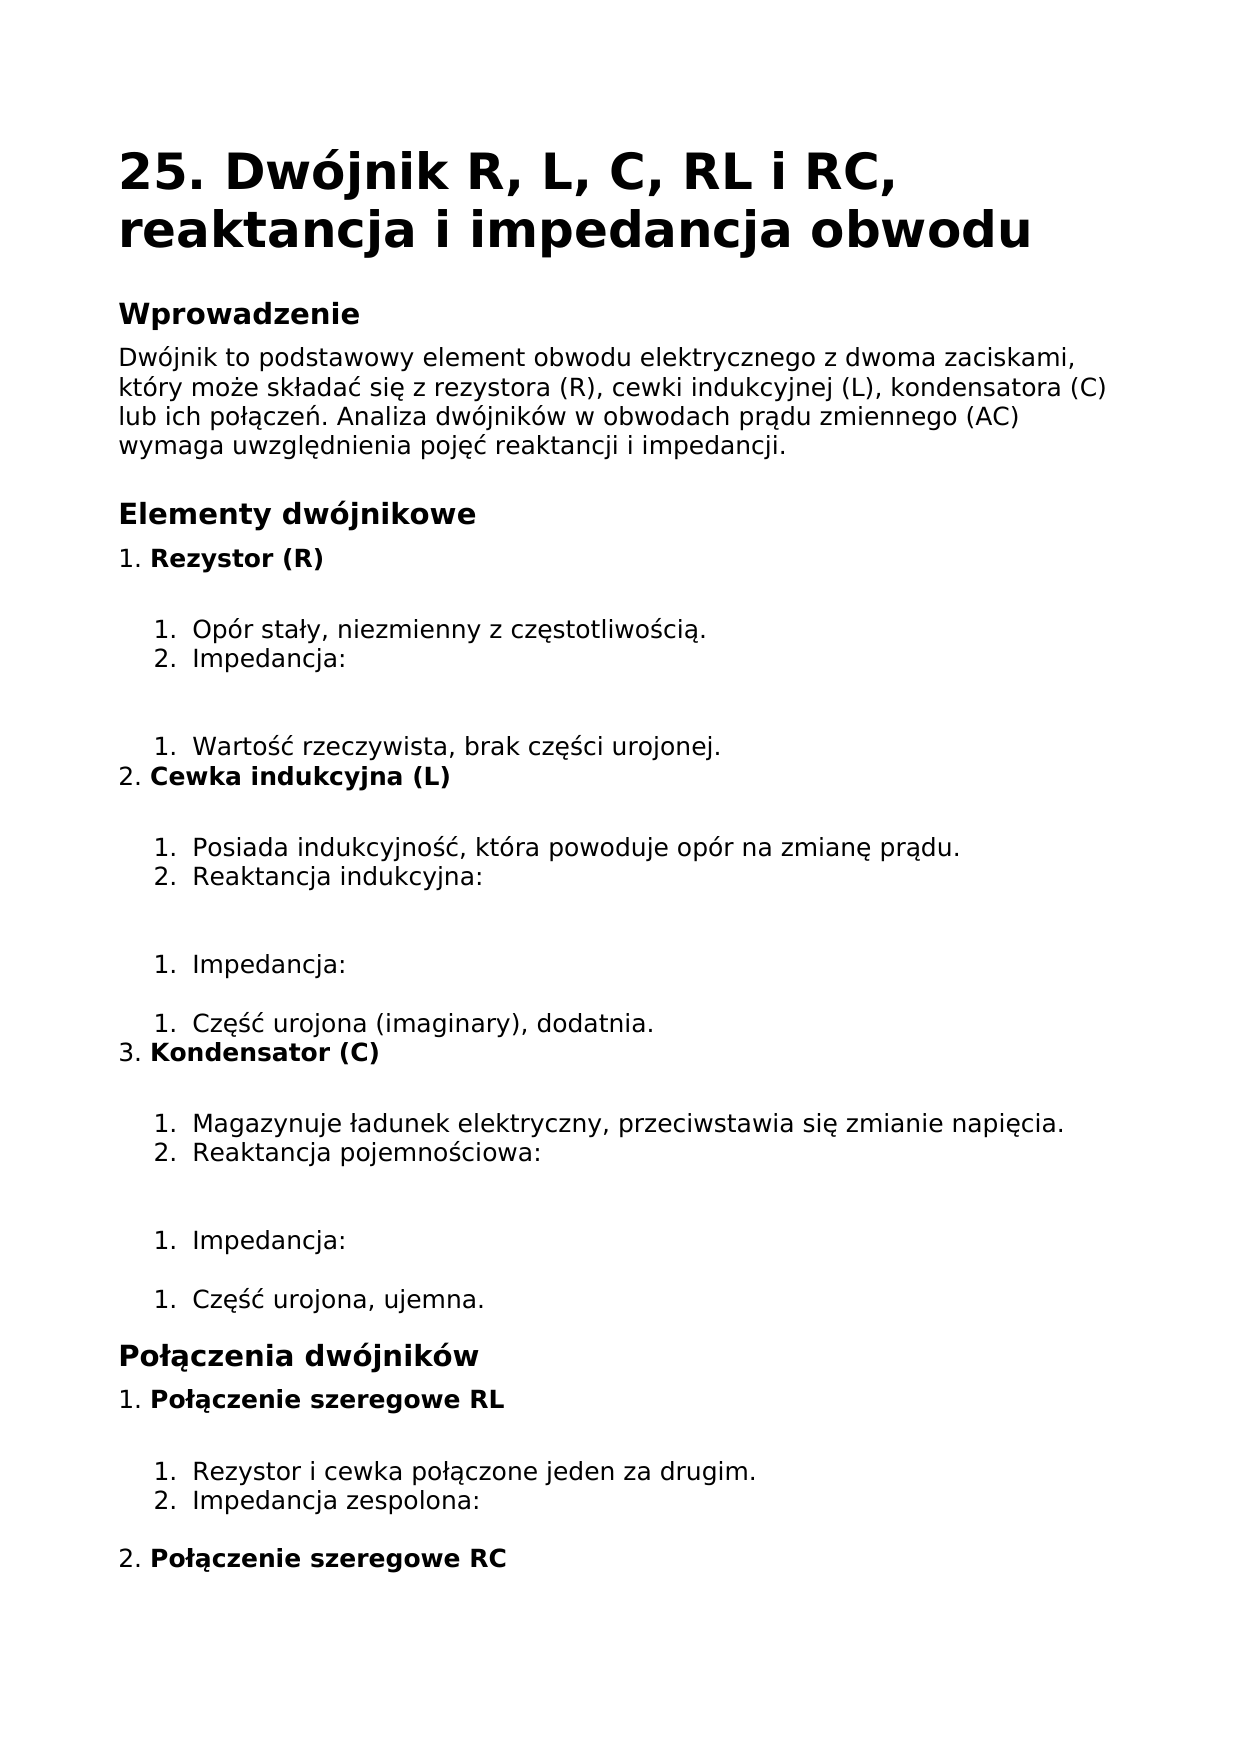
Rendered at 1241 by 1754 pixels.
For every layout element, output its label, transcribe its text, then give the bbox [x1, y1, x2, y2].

text 1. Rezystor (R) [118, 544, 1122, 573]
list Reaktancja indukcyjna: [177, 862, 1122, 891]
text 2. Cewka indukcyjna (L) [118, 762, 1122, 791]
list Impedancja: [177, 1226, 1122, 1256]
list Część urojona (imaginary), dodatnia. [177, 1009, 1122, 1038]
list Wartość rzeczywista, brak części urojonej. [177, 733, 1122, 762]
list Impedancja zespolona: [177, 1486, 1122, 1515]
subtitle Elementy dwójnikowe [118, 498, 1122, 532]
list Impedancja: [177, 644, 1122, 674]
list Magazynuje ładunek elektryczny, przeciwstawia się zmianie napięcia. [177, 1109, 1122, 1138]
text Dwójnik to podstawowy element obwodu elektrycznego z dwoma zaciskami, który może składać się z rezystora (R), cewki indukcyjnej (L), kondensatora (C) lub ich połączeń. Analiza dwójników w obwodach prądu zmiennego (AC) wymaga uwzględnienia pojęć reaktancji i impedancji. [118, 343, 1122, 460]
list Posiada indukcyjność, która powoduje opór na zmianę prądu. [177, 833, 1122, 862]
text 3. Kondensator (C) [118, 1038, 1122, 1067]
text 1. Połączenie szeregowe RL [118, 1386, 1122, 1415]
text 2. Połączenie szeregowe RC [118, 1545, 1122, 1574]
list Część urojona, ujemna. [177, 1285, 1122, 1314]
list Rezystor i cewka połączone jeden za drugim. [177, 1457, 1122, 1486]
subtitle Połączenia dwójników [118, 1339, 1122, 1373]
subtitle Wprowadzenie [118, 297, 1122, 331]
subtitle 25. Dwójnik R, L, C, RL i RC, reaktancja i impedancja obwodu [118, 143, 1122, 259]
list Reaktancja pojemnościowa: [177, 1138, 1122, 1167]
list Opór stały, niezmienny z częstotliwością. [177, 615, 1122, 644]
list Impedancja: [177, 950, 1122, 979]
